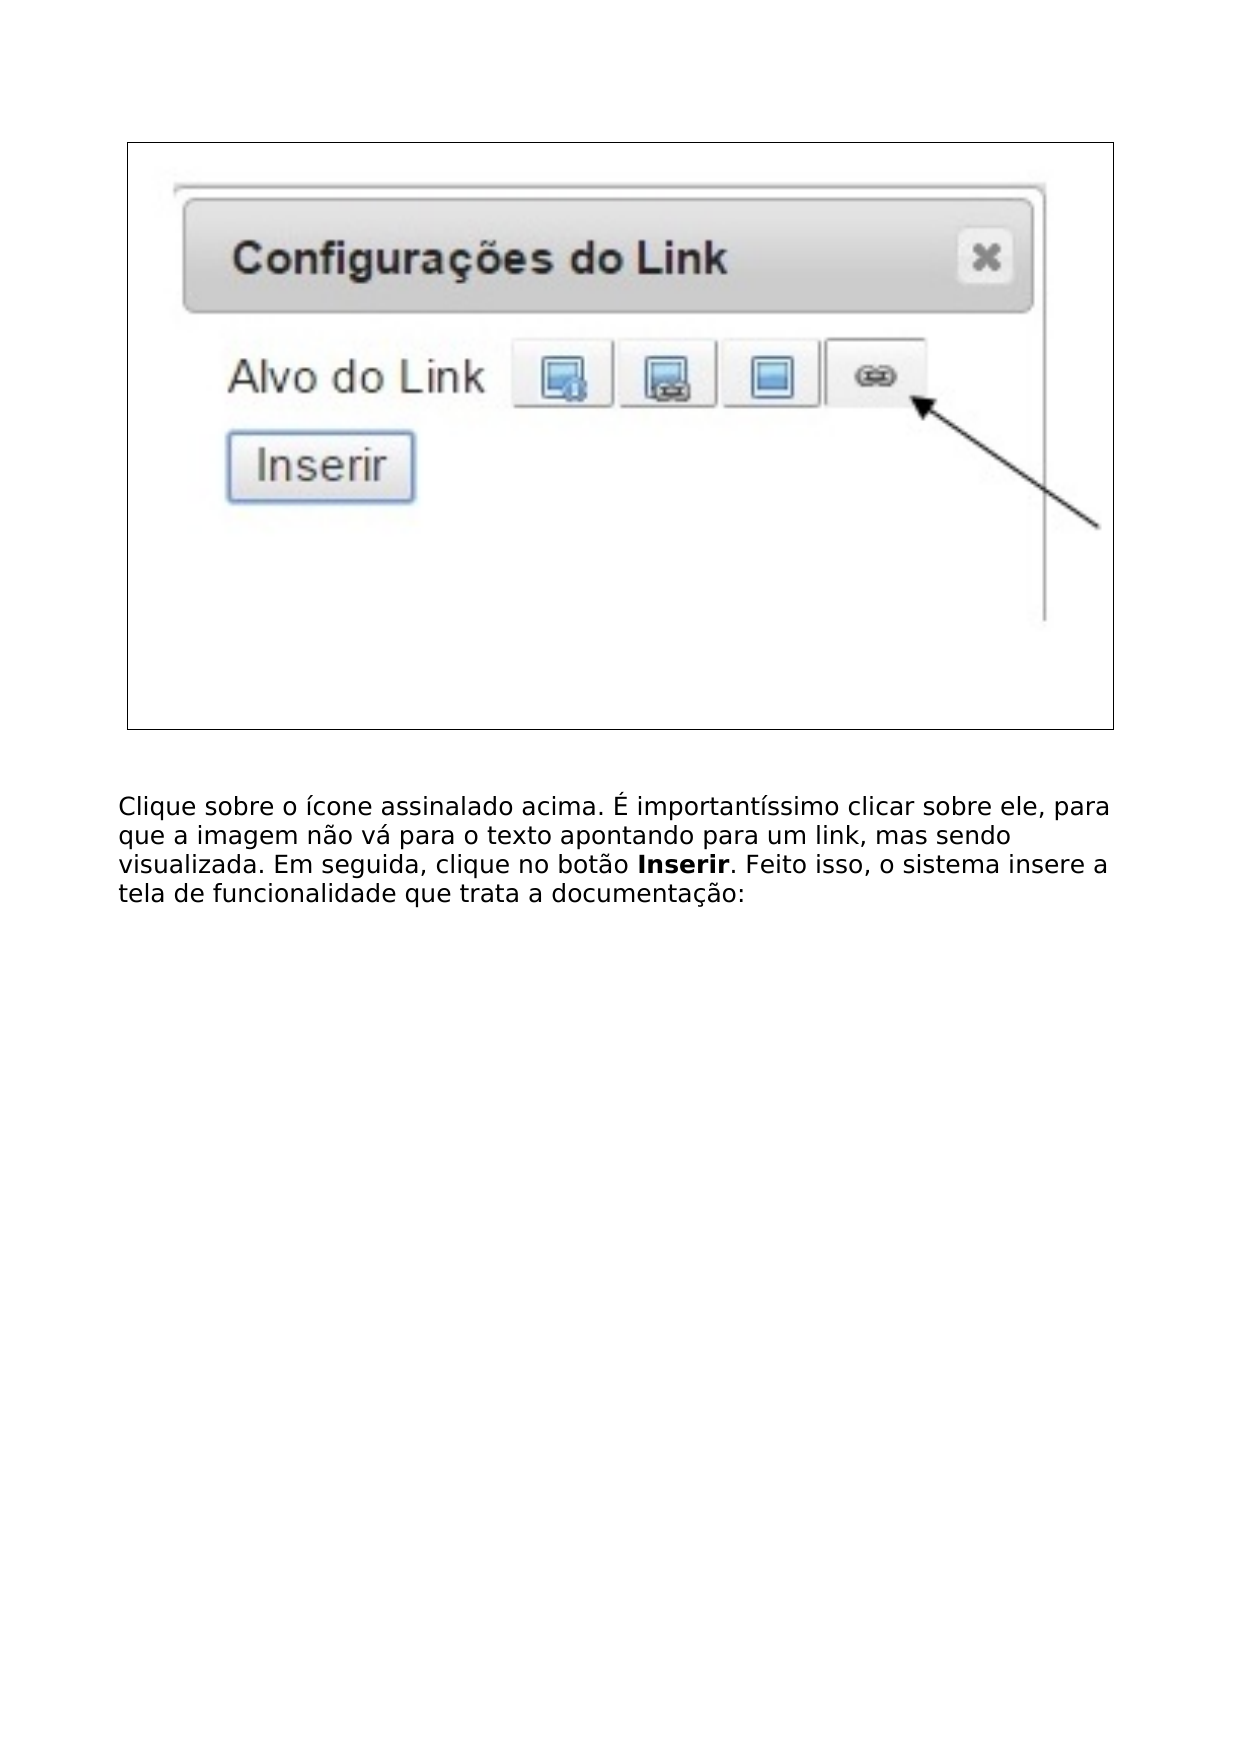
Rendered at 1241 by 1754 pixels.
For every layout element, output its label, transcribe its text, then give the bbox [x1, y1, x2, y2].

text Clique sobre o ícone assinalado acima. É importantíssimo clicar sobre ele, para que a imagem não vá para o texto apontando para um link, mas sendo visualizada. Em seguida, clique no botão Inserir. Feito isso, o sistema insere a tela de funcionalidade que trata a documentação: [118, 792, 1122, 908]
picture [129, 144, 1111, 698]
table_header [128, 143, 1113, 729]
